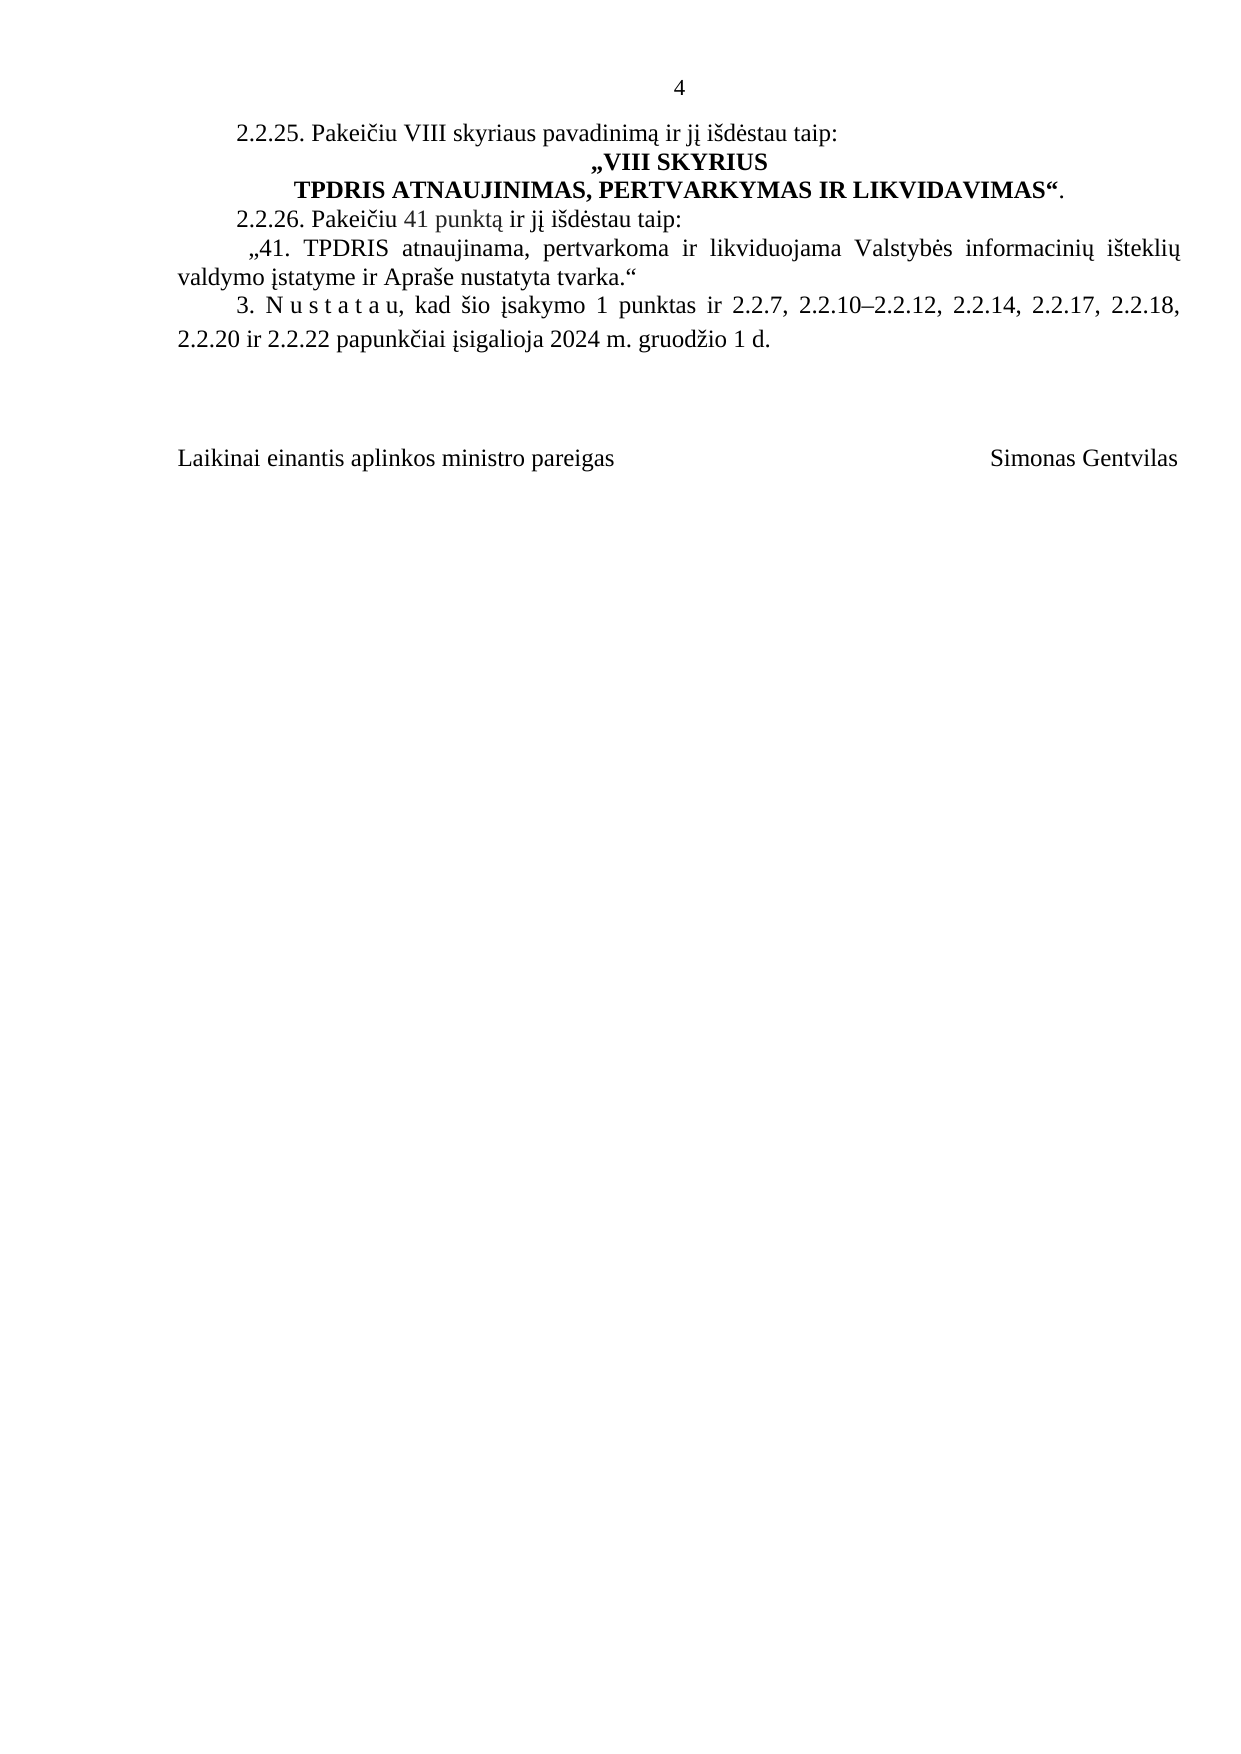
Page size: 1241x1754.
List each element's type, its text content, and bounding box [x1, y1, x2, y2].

text „VIII SKYRIUS [177, 147, 1181, 176]
text 3. N u s t a t a u, kad šio įsakymo 1 punktas ir 2.2.7, 2.2.10–2.2.12, 2.2.14, 2.2.17, 2.2.18, 2.2.20 ir 2.2.22 papunkčiai įsigalioja 2024 m. gruodžio 1 d. [177, 291, 1181, 352]
text 2.2.26. Pakeičiu 41 punktą ir jį išdėstau taip: [177, 204, 1181, 233]
text TPDRIS atnaujinimas, pertvarkymas IR LIKVIDAVIMAS“. [177, 176, 1181, 204]
text „41. TPDRIS atnaujinama, pertvarkoma ir likviduojama Valstybės informacinių išteklių valdymo įstatyme ir Apraše nustatyta tvarka.“ [177, 233, 1181, 291]
text Laikinai einantis aplinkos ministro pareigas Simonas Gentvilas [177, 443, 1181, 472]
text 2.2.25. Pakeičiu VIII skyriaus pavadinimą ir jį išdėstau taip: [177, 118, 1181, 147]
